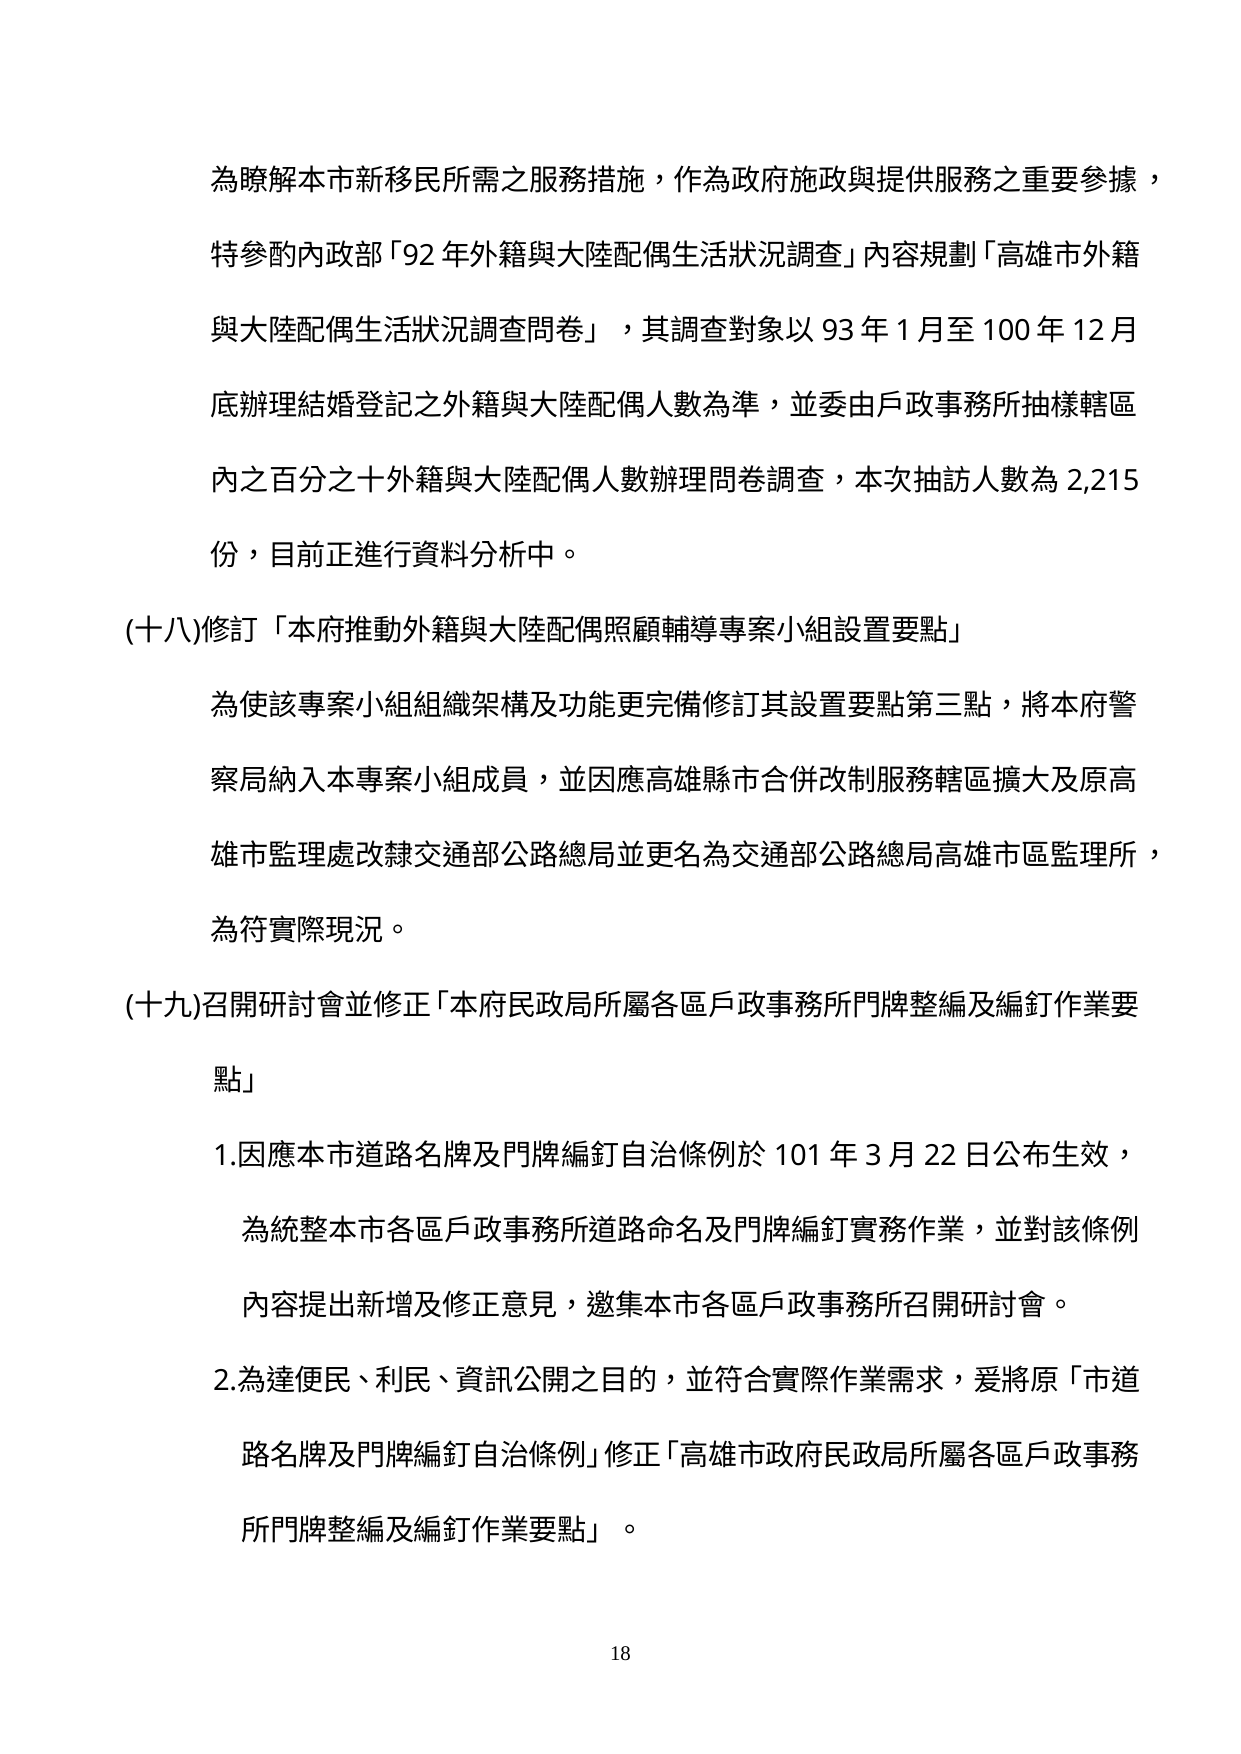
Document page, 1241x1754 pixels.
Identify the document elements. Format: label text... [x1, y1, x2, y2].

text 為瞭解本市新移民所需之服務措施，作為政府施政與提供服務之重要參據，特參酌內政部「92年外籍與大陸配偶生活狀況調查」內容規劃「高雄市外籍與大陸配偶生活狀況調查問卷」，其調查對象以93年1月至100年12月底辦理結婚登記之外籍與大陸配偶人數為準，並委由戶政事務所抽樣轄區內之百分之十外籍與大陸配偶人數辦理問卷調查，本次抽訪人數為2,215份，目前正進行資料分析中。 [210, 140, 1140, 590]
text (十九)召開研討會並修正「本府民政局所屬各區戶政事務所門牌整編及編釘作業要點」 [125, 965, 1140, 1115]
text (十八)修訂「本府推動外籍與大陸配偶照顧輔導專案小組設置要點」 [125, 590, 1140, 665]
subtitle 2.為達便民、利民、資訊公開之目的，並符合實際作業需求，爰將原「市道路名牌及門牌編釘自治條例」修正「高雄市政府民政局所屬各區戶政事務所門牌整編及編釘作業要點」。 [213, 1340, 1140, 1565]
subtitle 1.因應本市道路名牌及門牌編釘自治條例於101年3月22日公布生效，為統整本市各區戶政事務所道路命名及門牌編釘實務作業，並對該條例內容提出新增及修正意見，邀集本市各區戶政事務所召開研討會。 [213, 1115, 1140, 1340]
text 為使該專案小組組織架構及功能更完備修訂其設置要點第三點，將本府警察局納入本專案小組成員，並因應高雄縣市合併改制服務轄區擴大及原高雄市監理處改隸交通部公路總局並更名為交通部公路總局高雄市區監理所，為符實際現況。 [210, 665, 1140, 965]
